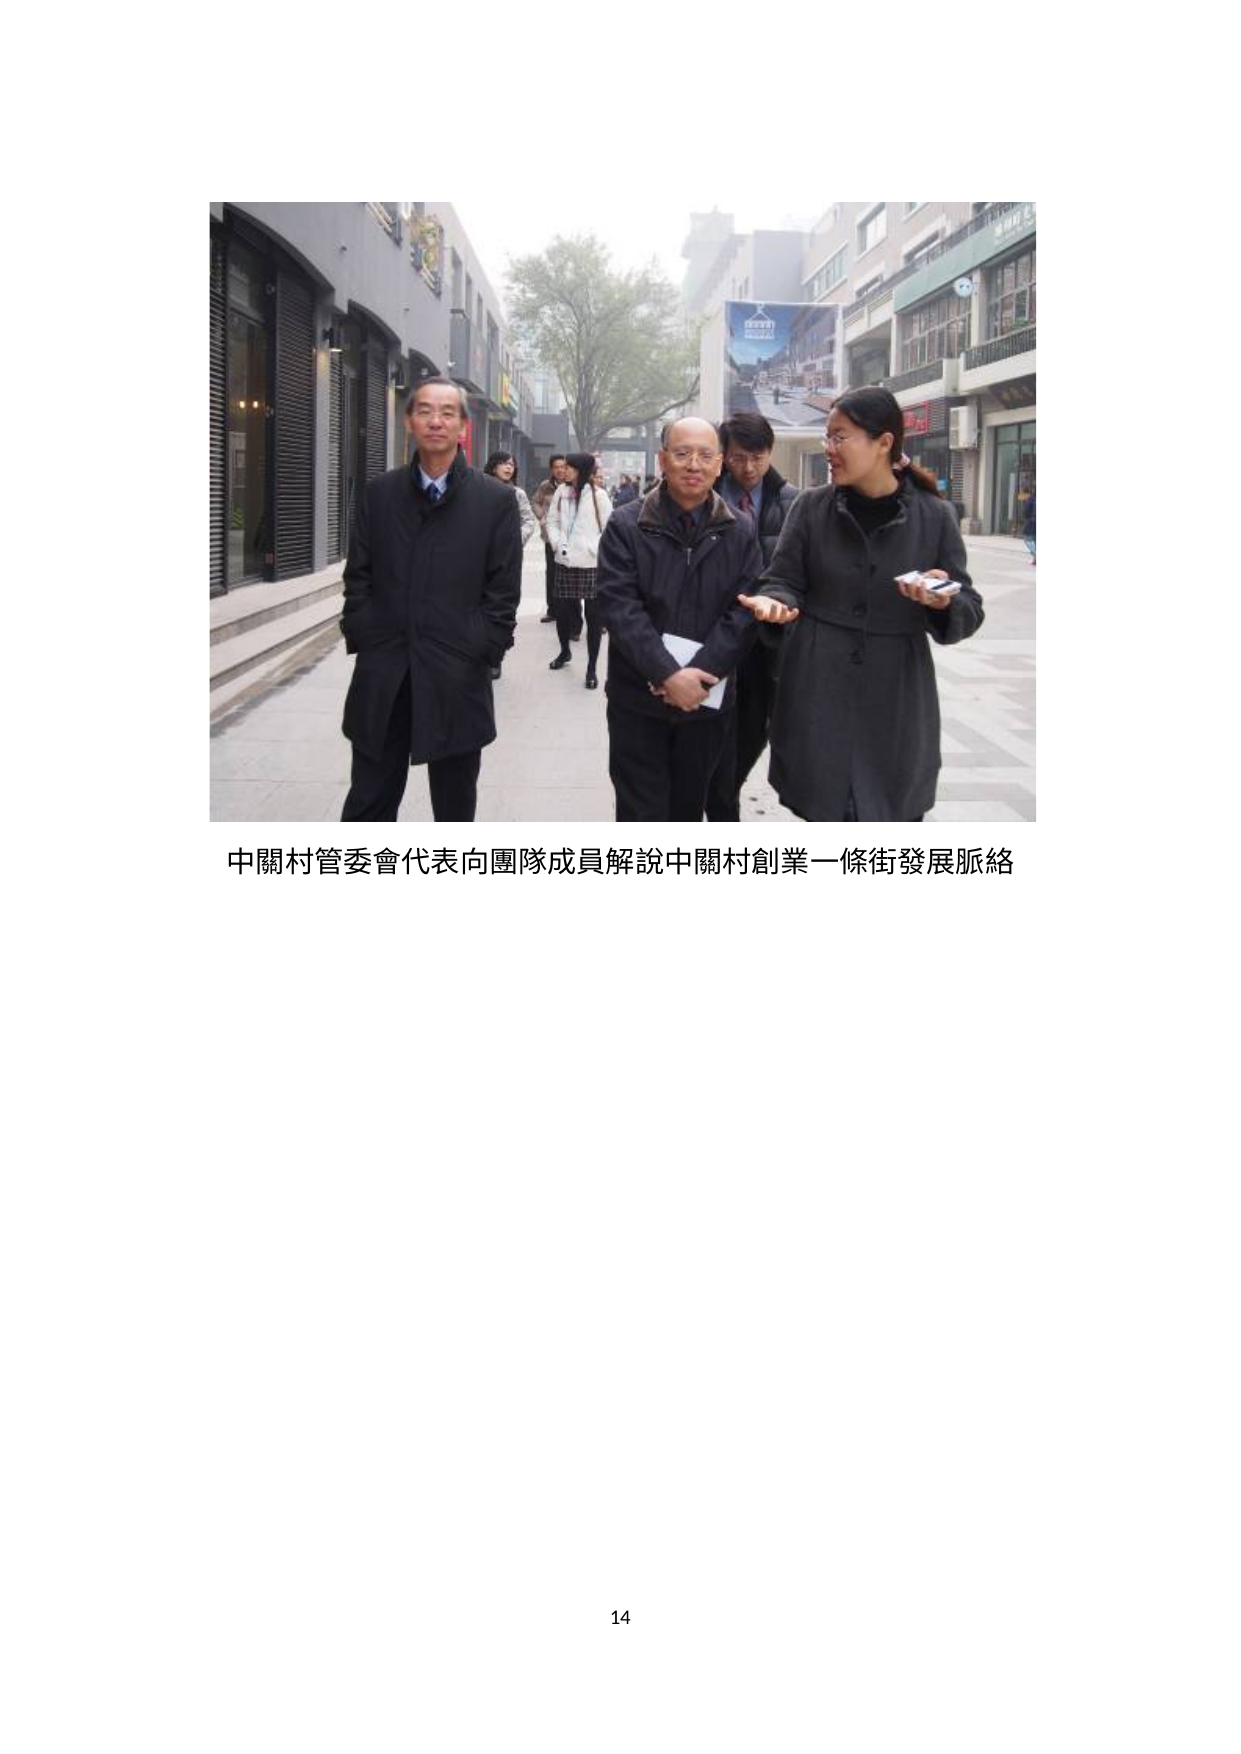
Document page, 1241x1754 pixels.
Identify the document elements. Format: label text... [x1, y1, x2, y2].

picture [209, 202, 1037, 822]
table_cell 中關村管委會代表向團隊成員解說中關村創業一條街發展脈絡 [101, 822, 1139, 897]
table_cell [101, 897, 1139, 1007]
table_header [101, 202, 209, 822]
table_header [1037, 202, 1139, 822]
